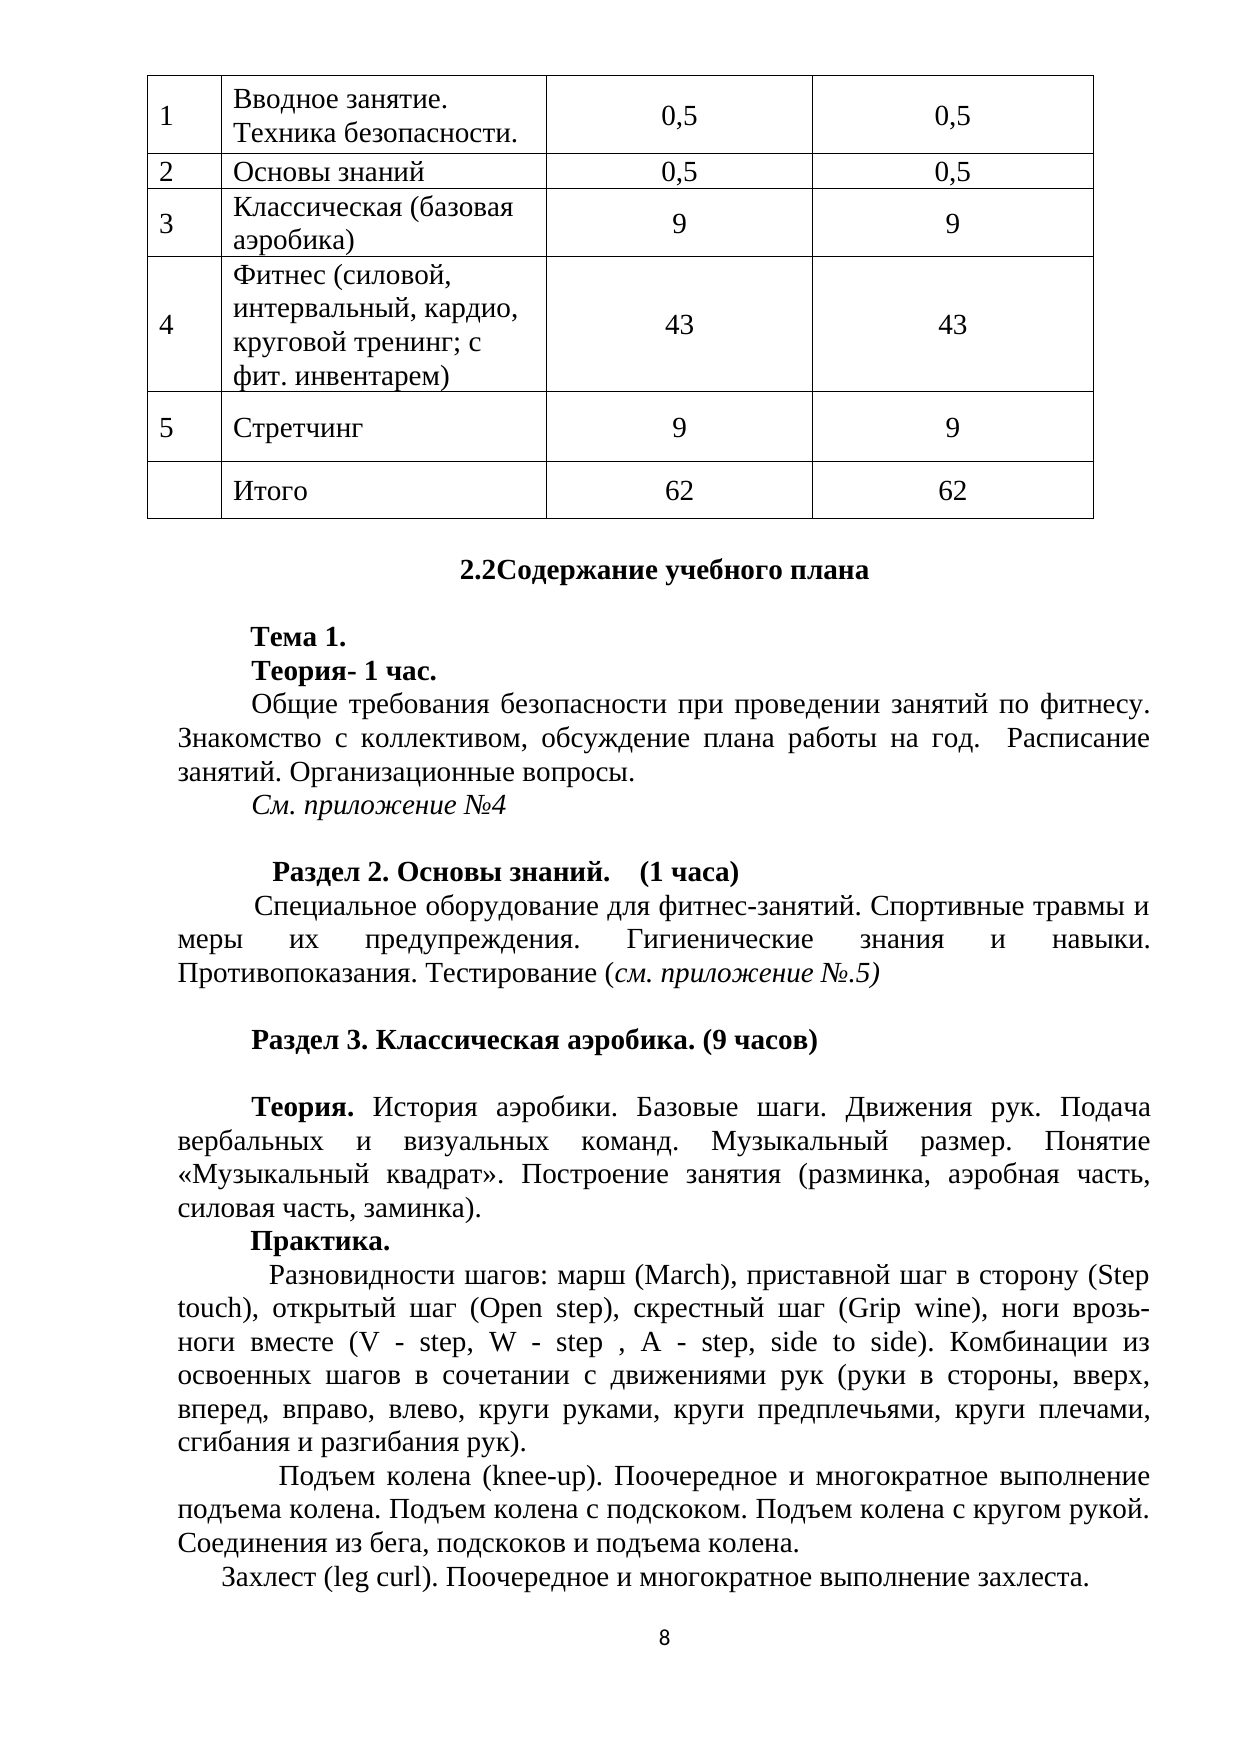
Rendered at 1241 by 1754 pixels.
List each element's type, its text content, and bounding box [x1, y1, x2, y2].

table_cell 9 [813, 392, 1093, 461]
text Специальное оборудование для фитнес-занятий. Спортивные травмы и меры их предупреждения. Гигиенические знания и навыки. Противопоказания. Тестирование (см. приложение №.5) [177, 888, 1152, 988]
table_cell 0,5 [547, 154, 812, 188]
text См. приложение №4 [177, 787, 1152, 821]
table_cell 9 [813, 189, 1093, 256]
table_cell 43 [547, 257, 812, 391]
text Раздел 2. Основы знаний. (1 часа) [177, 854, 1152, 888]
table_cell Классическая (базовая аэробика) [222, 189, 546, 256]
text Теория. История аэробики. Базовые шаги. Движения рук. Подача вербальных и визуальных команд. Музыкальный размер. Понятие «Музыкальный квадрат». Построение занятия (разминка, аэробная часть, силовая часть, заминка). [177, 1089, 1152, 1223]
table_cell Основы знаний [222, 154, 546, 188]
table_cell 9 [547, 392, 812, 461]
table_cell 0,5 [813, 76, 1093, 153]
text Раздел 3. Классическая аэробика. (9 часов) [177, 1022, 1152, 1056]
text Тема 1. [177, 619, 1152, 653]
table_cell 2 [148, 154, 221, 188]
table_cell [148, 462, 221, 518]
table_cell Стретчинг [222, 392, 546, 461]
table_cell 4 [148, 257, 221, 391]
table_cell 1 [148, 76, 221, 153]
table_cell 0,5 [813, 154, 1093, 188]
table_cell 0,5 [547, 76, 812, 153]
table_cell Вводное занятие. Техника безопасности. [222, 76, 546, 153]
text Подъем колена (knee-up). Поочередное и многократное выполнение подъема колена. Подъем колена с подскоком. Подъем колена с кругом рукой. Соединения из бега, подскоков и подъема колена. [177, 1458, 1152, 1559]
text Теория- 1 час. [177, 653, 1152, 687]
table_cell 62 [813, 462, 1093, 518]
text Захлест (leg curl). Поочередное и многократное выполнение захлеста. [177, 1559, 1152, 1592]
table_cell Итого [222, 462, 546, 518]
text 2.2Содержание учебного плана [177, 552, 1152, 586]
table_cell 62 [547, 462, 812, 518]
text Общие требования безопасности при проведении занятий по фитнесу. Знакомство с коллективом, обсуждение плана работы на год. Расписание занятий. Организационные вопросы. [177, 687, 1152, 787]
table_cell 43 [813, 257, 1093, 391]
table_cell Фитнес (силовой, интервальный, кардио, круговой тренинг; с фит. инвентарем) [222, 257, 546, 391]
table_cell 3 [148, 189, 221, 256]
table_cell 5 [148, 392, 221, 461]
text Практика. [177, 1223, 1152, 1257]
text Разновидности шагов: марш (March), приставной шаг в сторону (Step touch), открытый шаг (Open step), скрестный шаг (Grip wine), ноги врозь- ноги вместе (V - step, W - step , A - step, side to side). Комбинации из освоенных шагов в сочетании с движениями рук (руки в стороны, вверх, вперед, вправо, влево, круги руками, круги предплечьями, круги плечами, сгибания и разгибания рук). [177, 1257, 1152, 1458]
table_cell 9 [547, 189, 812, 256]
